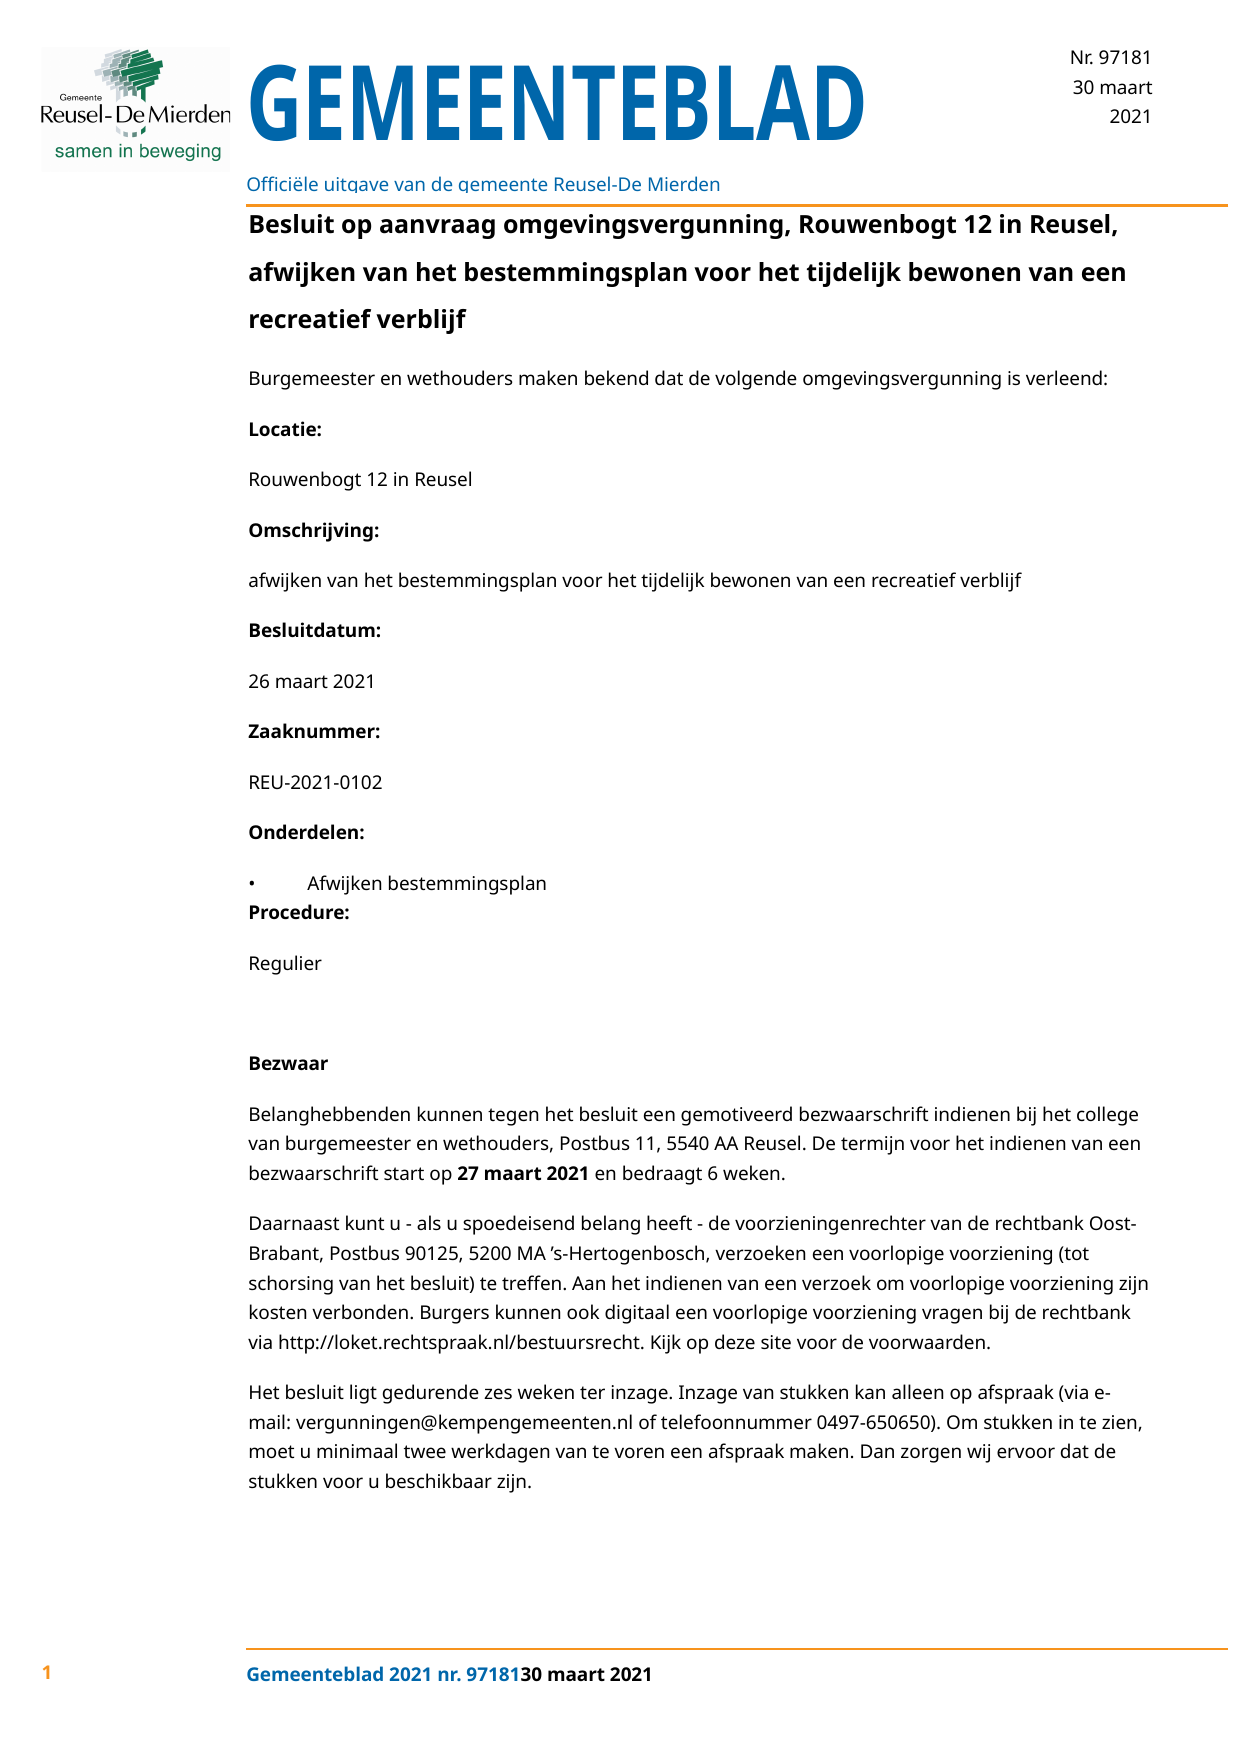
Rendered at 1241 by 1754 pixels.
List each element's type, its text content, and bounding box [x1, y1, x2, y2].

text Belanghebbenden kunnen tegen het besluit een gemotiveerd bezwaarschrift indienen bij het college van burgemeester en wethouders, Postbus 11, 5540 AA Reusel. De termijn voor het indienen van een bezwaarschrift start op 27 maart 2021 en bedraagt 6 weken. [248, 1101, 1152, 1186]
text Onderdelen: [248, 819, 1152, 845]
text afwijken van het bestemmingsplan voor het tijdelijk bewonen van een recreatief verblijf [248, 567, 1152, 593]
text Procedure: [248, 899, 1152, 925]
text Rouwenbogt 12 in Reusel [248, 466, 1152, 492]
text Besluitdatum: [248, 618, 1152, 643]
text Omschrijving: [248, 517, 1152, 542]
text Besluit op aanvraag omgevingsvergunning, Rouwenbogt 12 in Reusel, afwijken van het bestemmingsplan voor het tijdelijk bewonen van een recreatief verblijf [248, 207, 1152, 336]
text Burgemeester en wethouders maken bekend dat de volgende omgevingsvergunning is verleend: [248, 366, 1152, 391]
text REU-2021-0102 [248, 769, 1152, 794]
text Locatie: [248, 416, 1152, 442]
text Daarnaast kunt u - als u spoedeisend belang heeft - de voorzieningenrechter van de rechtbank Oost-Brabant, Postbus 90125, 5200 MA ’s-Hertogenbosch, verzoeken een voorlopige voorziening (tot schorsing van het besluit) te treffen. Aan het indienen van een verzoek om voorlopige voorziening zijn kosten verbonden. Burgers kunnen ook digitaal een voorlopige voorziening vragen bij de rechtbank via http://loket.rechtspraak.nl/bestuursrecht. Kijk op deze site voor de voorwaarden. [248, 1211, 1152, 1354]
text Bezwaar [248, 1051, 1152, 1076]
picture [41, 47, 231, 172]
text 26 maart 2021 [248, 668, 1152, 694]
text Regulier [248, 950, 1152, 975]
text Zaaknummer: [248, 718, 1152, 744]
text Het besluit ligt gedurende zes weken ter inzage. Inzage van stukken kan alleen op afspraak (via e-mail: vergunningen@kempengemeenten.nl of telefoonnummer 0497-650650). Om stukken in te zien, moet u minimaal twee werkdagen van te voren een afspraak maken. Dan zorgen wij ervoor dat de stukken voor u beschikbaar zijn. [248, 1379, 1152, 1494]
list Afwijken bestemmingsplan [248, 870, 1152, 895]
